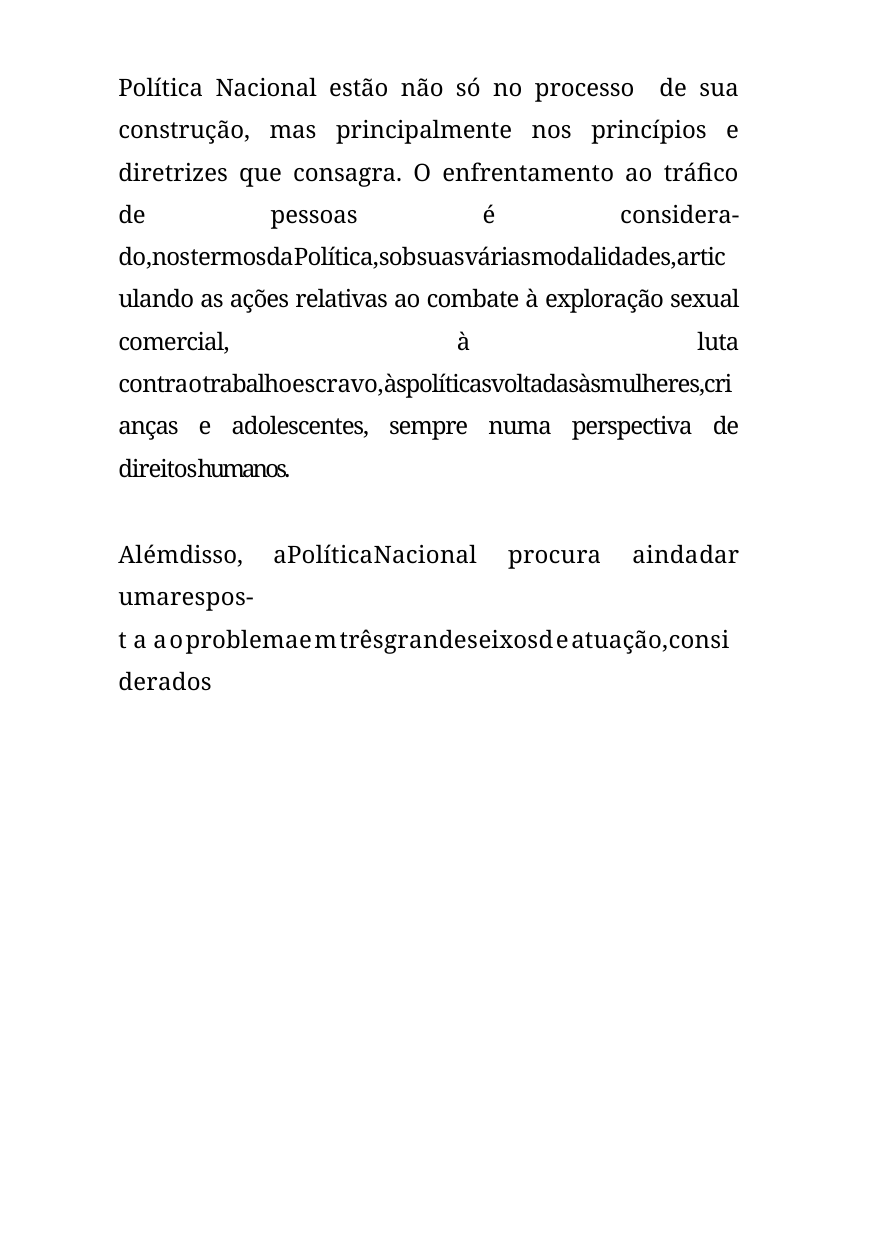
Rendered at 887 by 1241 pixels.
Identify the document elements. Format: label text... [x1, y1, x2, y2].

text Política Nacional estão não só no processo de sua construção, mas principalmente nos princípios e diretrizes que consagra. O enfrentamento ao tráfico de pessoas é considera-do,nostermosdaPolítica,sobsuasváriasmodalidades,articulando as ações relativas ao combate à exploração sexual comercial, à luta contraotrabalhoescravo,àspolíticasvoltadasàsmulheres,crianças e adolescentes, sempre numa perspectiva de direitoshumanos. [118, 71, 739, 484]
text Alémdisso, aPolíticaNacional procura aindadar umarespos-taaoproblemaemtrêsgrandeseixosdeatuação,considerados [118, 538, 739, 697]
